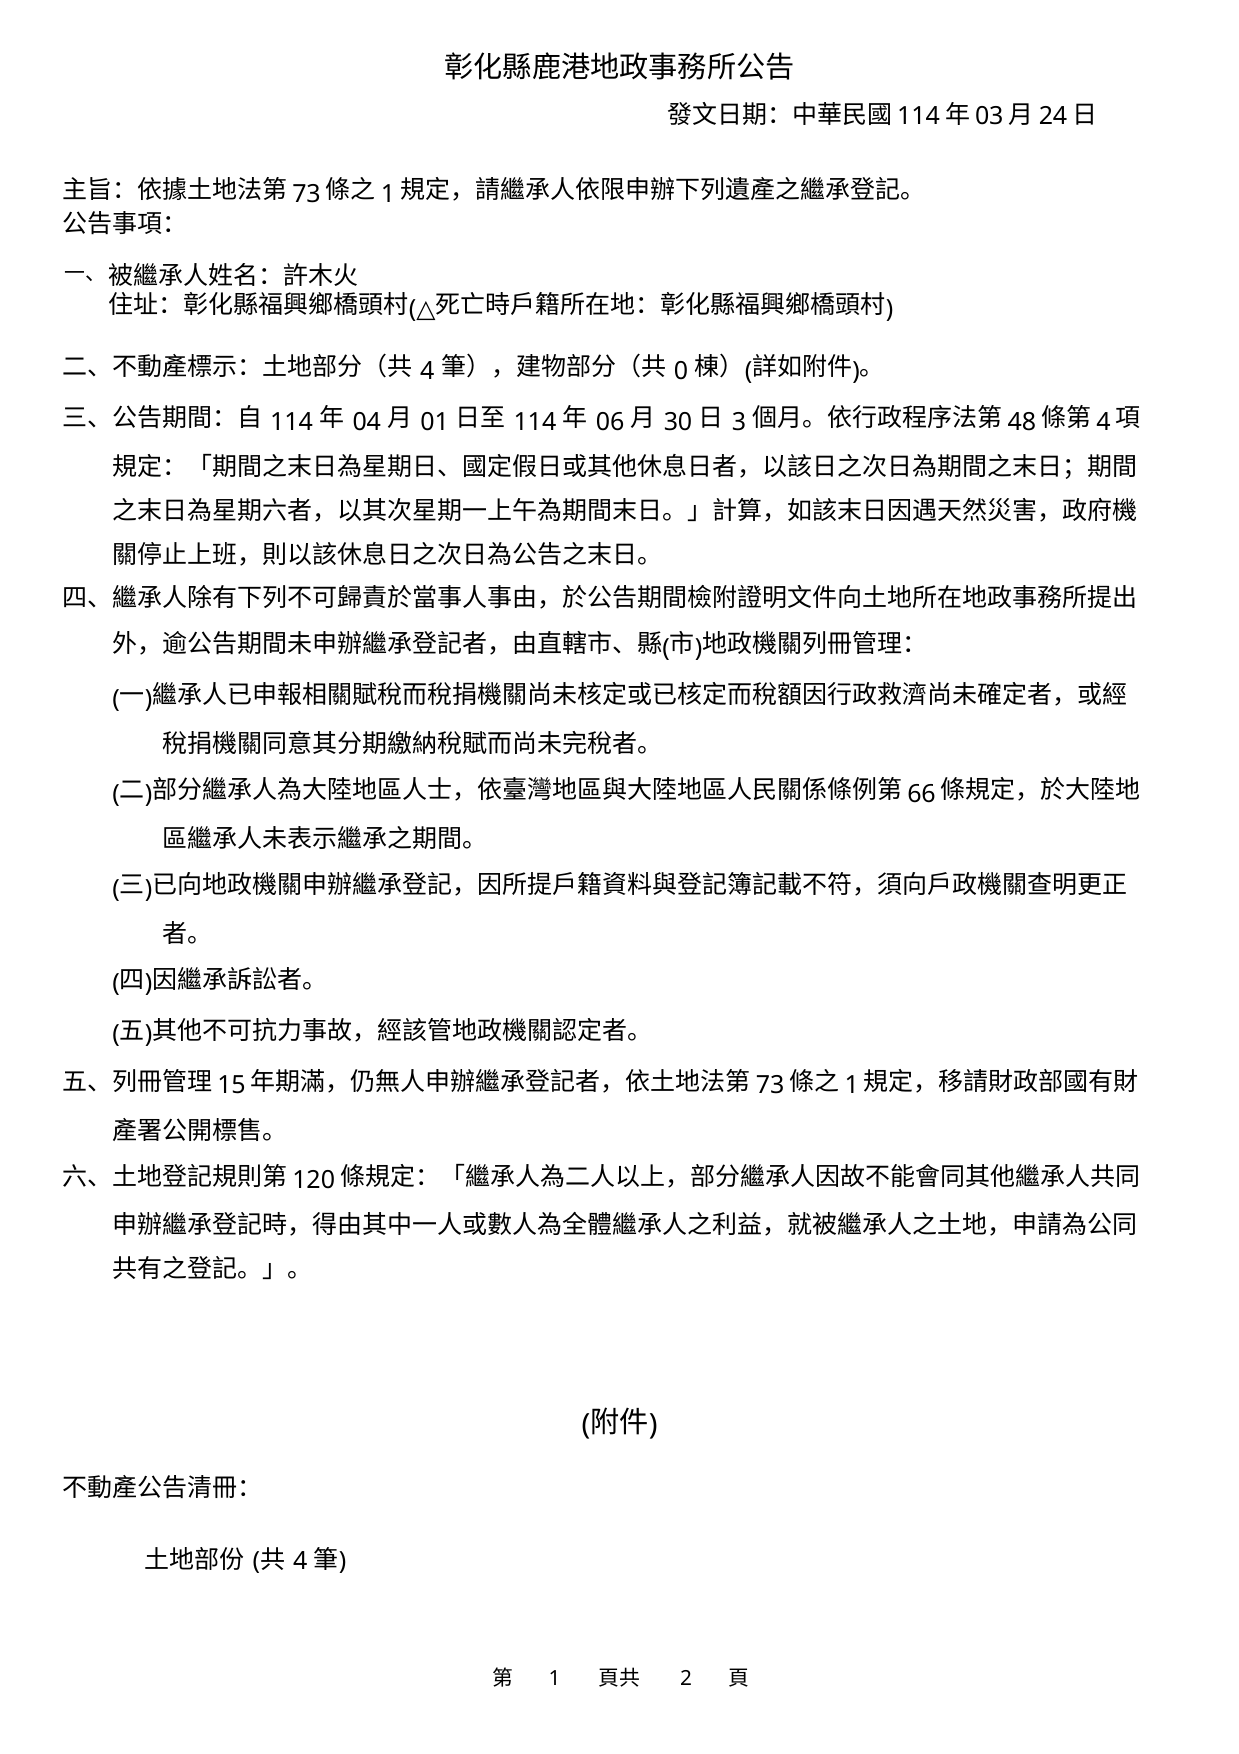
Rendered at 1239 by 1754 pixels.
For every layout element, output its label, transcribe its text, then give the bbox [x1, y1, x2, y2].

table_cell [1177, 135, 1239, 176]
table_cell [0, 95, 62, 135]
table_cell [1177, 216, 1239, 261]
table_cell [0, 1392, 62, 1453]
table_cell [1177, 1526, 1239, 1597]
table_cell [483, 95, 523, 135]
table_cell 土地部份 (共 4 筆) [62, 1526, 1177, 1597]
table_cell [585, 1598, 653, 1657]
table_cell [0, 353, 62, 1352]
table_cell [759, 1598, 1177, 1657]
table_cell [1177, 41, 1239, 94]
table_cell 頁共 [585, 1658, 653, 1698]
table_cell [62, 135, 109, 176]
table_header [109, 0, 482, 41]
table_header [653, 0, 667, 41]
table_cell [0, 41, 62, 94]
table_header [523, 0, 585, 41]
table_cell [759, 135, 1177, 176]
table_cell [483, 1598, 523, 1657]
table_cell [0, 216, 62, 261]
table_cell [0, 1598, 62, 1657]
table_cell [523, 1598, 585, 1657]
table_header [0, 0, 62, 41]
table_cell [0, 135, 62, 176]
table_cell (附件) [62, 1392, 1177, 1453]
table_cell 二、不動產標示：土地部分（共 4 筆），建物部分（共 0 棟）(詳如附件)。 三、公告期間：自 114 年 04 月 01 日至 114 年 06 月 30 日 3 個月。依行政程序法第48條第4項 規定：「期間之末日為星期日、國定假日或其他休息日者，以該日之次日為期間之末日；期間 之末日為星期六者，以其次星期一上午為期間末日。」計算，如該末日因遇天然災害，政府機 關停止上班，則以該休息日之次日為公告之末日。 四、繼承人除有下列不可歸責於當事人事由，於公告期間檢附證明文件向土地所在地政事務所提出 外，逾公告期間未申辦繼承登記者，由直轄市、縣(市)地政機關列冊管理： (一)繼承人已申報相關賦稅而稅捐機關尚未核定或已核定而稅額因行政救濟尚未確定者，或經 稅捐機關同意其分期繳納稅賦而尚未完稅者。 (二)部分繼承人為大陸地區人士，依臺灣地區與大陸地區人民關係條例第66條規定，於大陸地 區繼承人未表示繼承之期間。 (三)已向地政機關申辦繼承登記，因所提戶籍資料與登記簿記載不符，須向戶政機關查明更正 者。 (四)因繼承訴訟者。 (五)其他不可抗力事故，經該管地政機關認定者。 五、列冊管理15年期滿，仍無人申辦繼承登記者，依土地法第73條之1規定，移請財政部國有財 產署公開標售。 六、土地登記規則第120條規定：「繼承人為二人以上，部分繼承人因故不能會同其他繼承人共同 申辦繼承登記時，得由其中一人或數人為全體繼承人之利益，就被繼承人之土地，申請為公同 共有之登記。」。 [62, 353, 1177, 1352]
table_header [718, 0, 759, 41]
table_cell [0, 261, 62, 312]
table_cell [62, 1658, 109, 1698]
table_cell [718, 135, 759, 176]
table_cell [62, 1598, 109, 1657]
table_cell [0, 1658, 62, 1698]
table_cell [109, 1658, 482, 1698]
table_cell [483, 135, 523, 176]
table_cell [1177, 1598, 1239, 1657]
table_cell [483, 1352, 523, 1392]
table_cell [585, 135, 653, 176]
table_cell [759, 1352, 1177, 1392]
table_cell [585, 95, 653, 135]
table_cell [62, 312, 109, 353]
table_cell [1177, 312, 1239, 353]
table_cell 主旨：依據土地法第73條之1規定，請繼承人依限申辦下列遺產之繼承登記。 公告事項： [62, 176, 1177, 261]
table_header [759, 0, 1177, 41]
table_cell 第 [483, 1658, 523, 1698]
table_cell [0, 312, 62, 353]
table_cell [1177, 1392, 1239, 1453]
table_header [62, 0, 109, 41]
table_cell [1177, 95, 1239, 135]
table_cell [667, 135, 718, 176]
table_header [483, 0, 523, 41]
table_cell [109, 1598, 482, 1657]
table_cell [1177, 261, 1239, 312]
table_cell [585, 1352, 653, 1392]
table_cell [0, 1526, 62, 1597]
table_cell [523, 95, 585, 135]
table_cell [109, 1352, 482, 1392]
table_cell 發文日期：中華民國114年03月24日 [667, 95, 1177, 135]
table_cell 不動產公告清冊： [62, 1454, 1177, 1526]
table_cell [523, 135, 585, 176]
table_cell [667, 1598, 718, 1657]
table_cell [1177, 176, 1239, 216]
table_cell [0, 176, 62, 216]
table_cell [1177, 1352, 1239, 1392]
table_cell [109, 95, 482, 135]
table_cell 一、 [62, 261, 109, 312]
table_cell [62, 1352, 109, 1392]
table_cell [1177, 1658, 1239, 1698]
table_cell 頁 [718, 1658, 759, 1698]
table_cell 2 [653, 1658, 718, 1698]
table_header [585, 0, 653, 41]
table_cell [759, 1658, 1177, 1698]
table_cell [718, 1352, 759, 1392]
table_cell [718, 1598, 759, 1657]
table_cell [109, 135, 482, 176]
table_cell [653, 1598, 667, 1657]
table_cell [0, 1454, 62, 1526]
table_cell [62, 95, 109, 135]
table_cell [0, 1352, 62, 1392]
table_cell [653, 1352, 667, 1392]
table_cell 彰化縣鹿港地政事務所公告 [62, 41, 1177, 94]
table_cell [1177, 1454, 1239, 1526]
table_cell [653, 135, 667, 176]
table_cell [1177, 353, 1239, 1352]
table_cell 被繼承人姓名：許木火 住址：彰化縣福興鄉橋頭村(△死亡時戶籍所在地：彰化縣福興鄉橋頭村) [109, 261, 1177, 353]
table_cell [653, 95, 667, 135]
table_cell [523, 1352, 585, 1392]
table_cell 1 [523, 1658, 585, 1698]
table_cell [667, 1352, 718, 1392]
table_header [1177, 0, 1239, 41]
table_header [667, 0, 718, 41]
